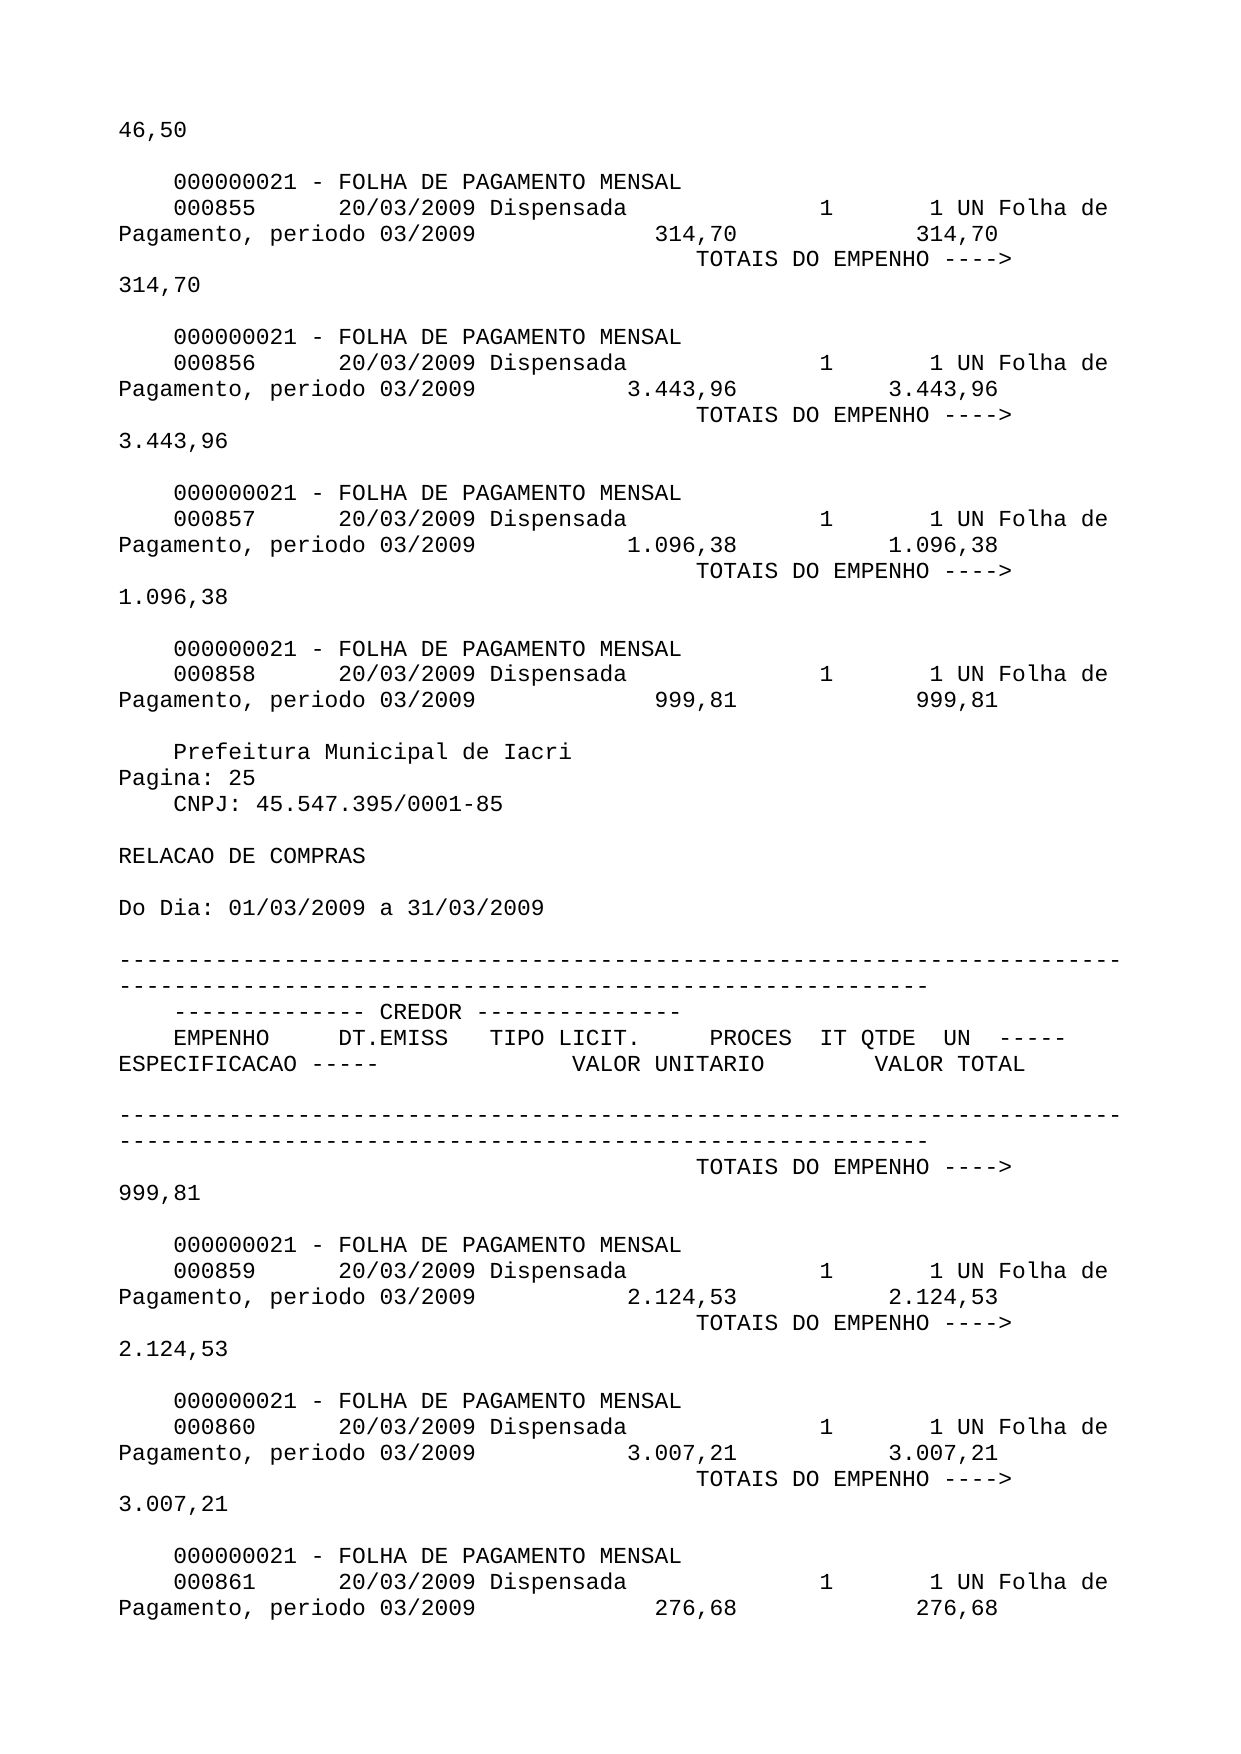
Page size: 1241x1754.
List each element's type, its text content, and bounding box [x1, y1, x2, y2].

text TOTAIS DO EMPENHO ----> 3.007,21 [118, 1467, 1122, 1519]
text 000000021 - FOLHA DE PAGAMENTO MENSAL [118, 637, 1122, 663]
text ------------------------------------------------------------------------------------------------------------------------------------ [118, 922, 1122, 1000]
text TOTAIS DO EMPENHO ----> 1.096,38 [118, 559, 1122, 611]
text 000000021 - FOLHA DE PAGAMENTO MENSAL [118, 481, 1122, 507]
text CNPJ: 45.547.395/0001-85 [118, 792, 1122, 818]
text 000857 20/03/2009 Dispensada 1 1 UN Folha de Pagamento, periodo 03/2009 1.096,38 1.096,38 [118, 507, 1122, 559]
text Do Dia: 01/03/2009 a 31/03/2009 [118, 870, 1122, 922]
text TOTAIS DO EMPENHO ----> 3.443,96 [118, 403, 1122, 455]
text RELACAO DE COMPRAS [118, 818, 1122, 870]
text -------------- CREDOR --------------- [118, 1000, 1122, 1026]
text 000856 20/03/2009 Dispensada 1 1 UN Folha de Pagamento, periodo 03/2009 3.443,96 3.443,96 [118, 352, 1122, 403]
text 000860 20/03/2009 Dispensada 1 1 UN Folha de Pagamento, periodo 03/2009 3.007,21 3.007,21 [118, 1415, 1122, 1467]
text TOTAIS DO EMPENHO ----> 2.124,53 [118, 1311, 1122, 1363]
text 000000021 - FOLHA DE PAGAMENTO MENSAL [118, 1233, 1122, 1259]
text TOTAIS DO EMPENHO ----> 999,81 [118, 1156, 1122, 1207]
text ------------------------------------------------------------------------------------------------------------------------------------ [118, 1078, 1122, 1156]
text EMPENHO DT.EMISS TIPO LICIT. PROCES IT QTDE UN ----- ESPECIFICACAO ----- VALOR UNITARIO VALOR TOTAL [118, 1026, 1122, 1078]
text TOTAIS DO EMPENHO ----> 314,70 [118, 248, 1122, 300]
text 000000021 - FOLHA DE PAGAMENTO MENSAL [118, 326, 1122, 352]
text 000861 20/03/2009 Dispensada 1 1 UN Folha de Pagamento, periodo 03/2009 276,68 276,68 [118, 1571, 1122, 1622]
text 000859 20/03/2009 Dispensada 1 1 UN Folha de Pagamento, periodo 03/2009 2.124,53 2.124,53 [118, 1259, 1122, 1311]
text 000000021 - FOLHA DE PAGAMENTO MENSAL [118, 1389, 1122, 1415]
text 000000021 - FOLHA DE PAGAMENTO MENSAL [118, 170, 1122, 196]
text 46,50 [118, 118, 1122, 144]
text 000858 20/03/2009 Dispensada 1 1 UN Folha de Pagamento, periodo 03/2009 999,81 999,81 [118, 663, 1122, 715]
text 000000021 - FOLHA DE PAGAMENTO MENSAL [118, 1545, 1122, 1571]
text 000855 20/03/2009 Dispensada 1 1 UN Folha de Pagamento, periodo 03/2009 314,70 314,70 [118, 196, 1122, 248]
text Prefeitura Municipal de Iacri Pagina: 25 [118, 741, 1122, 792]
